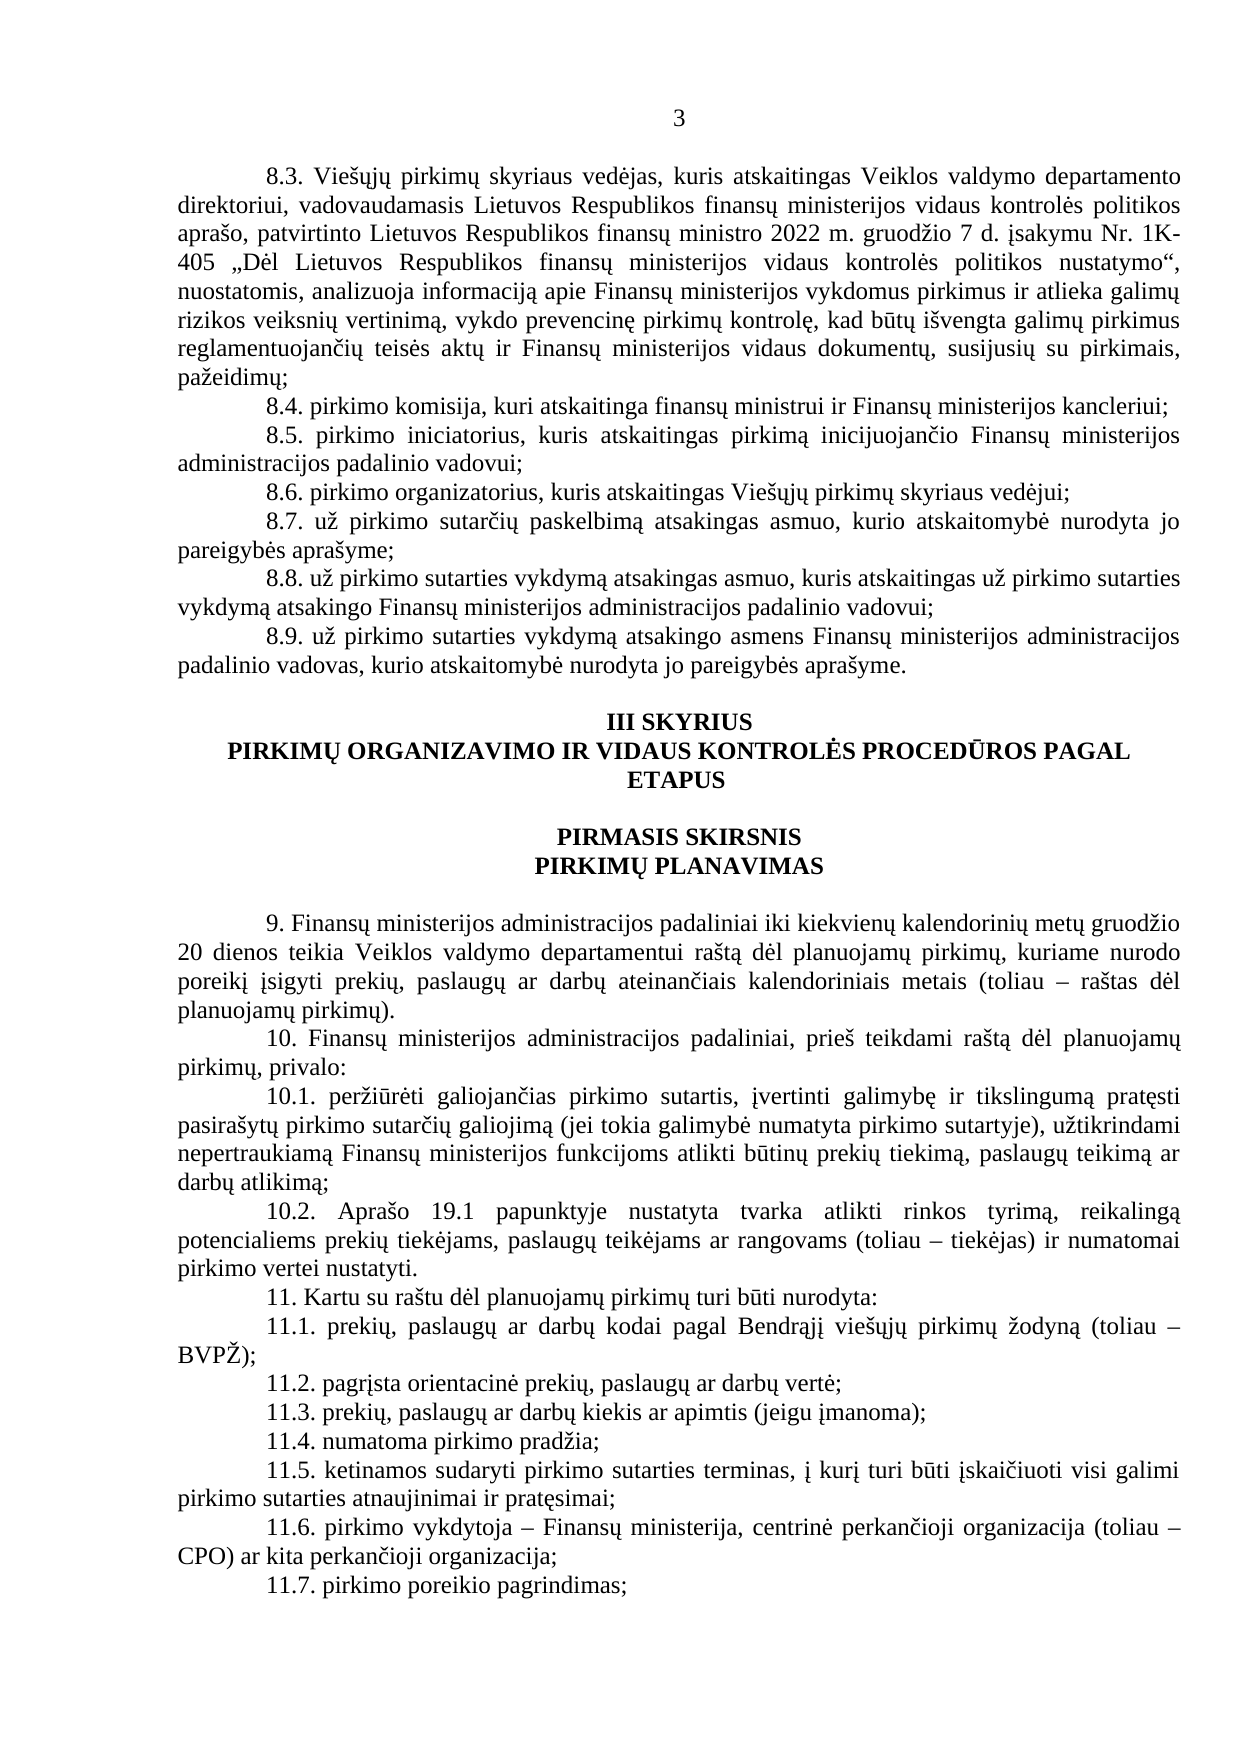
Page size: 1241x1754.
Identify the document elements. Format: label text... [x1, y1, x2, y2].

text 11.4. numatoma pirkimo pradžia; [177, 1426, 1181, 1455]
text III SKYRIUS [177, 707, 1181, 736]
text 11.5. ketinamos sudaryti pirkimo sutarties terminas, į kurį turi būti įskaičiuoti visi galimi pirkimo sutarties atnaujinimai ir pratęsimai; [177, 1455, 1181, 1512]
text 8.6. pirkimo organizatorius, kuris atskaitingas Viešųjų pirkimų skyriaus vedėjui; [177, 477, 1181, 506]
text 11.6. pirkimo vykdytoja – Finansų ministerija, centrinė perkančioji organizacija (toliau – CPO) ar kita perkančioji organizacija; [177, 1512, 1181, 1570]
text 11.7. pirkimo poreikio pagrindimas; [177, 1570, 1181, 1598]
text 8.8. už pirkimo sutarties vykdymą atsakingas asmuo, kuris atskaitingas už pirkimo sutarties vykdymą atsakingo Finansų ministerijos administracijos padalinio vadovui; [177, 563, 1181, 621]
text PIRMASIS SKIRSNIS [177, 822, 1181, 851]
text 10. Finansų ministerijos administracijos padaliniai, prieš teikdami raštą dėl planuojamų pirkimų, privalo: [177, 1023, 1181, 1081]
text 10.2. Aprašo 19.1 papunktyje nustatyta tvarka atlikti rinkos tyrimą, reikalingą potencialiems prekių tiekėjams, paslaugų teikėjams ar rangovams (toliau – tiekėjas) ir numatomai pirkimo vertei nustatyti. [177, 1196, 1181, 1282]
text 8.3. Viešųjų pirkimų skyriaus vedėjas, kuris atskaitingas Veiklos valdymo departamento direktoriui, vadovaudamasis Lietuvos Respublikos finansų ministerijos vidaus kontrolės politikos aprašo, patvirtinto Lietuvos Respublikos finansų ministro 2022 m. gruodžio 7 d. įsakymu Nr. 1K-405 „Dėl Lietuvos Respublikos finansų ministerijos vidaus kontrolės politikos nustatymo“, nuostatomis, analizuoja informaciją apie Finansų ministerijos vykdomus pirkimus ir atlieka galimų rizikos veiksnių vertinimą, vykdo prevencinę pirkimų kontrolę, kad būtų išvengta galimų pirkimus reglamentuojančių teisės aktų ir Finansų ministerijos vidaus dokumentų, susijusių su pirkimais, pažeidimų; [177, 161, 1181, 391]
text 11.3. prekių, paslaugų ar darbų kiekis ar apimtis (jeigu įmanoma); [177, 1397, 1181, 1426]
text 11. Kartu su raštu dėl planuojamų pirkimų turi būti nurodyta: [177, 1282, 1181, 1311]
text 8.7. už pirkimo sutarčių paskelbimą atsakingas asmuo, kurio atskaitomybė nurodyta jo pareigybės aprašyme; [177, 506, 1181, 563]
text 8.5. pirkimo iniciatorius, kuris atskaitingas pirkimą inicijuojančio Finansų ministerijos administracijos padalinio vadovui; [177, 420, 1181, 477]
text PIRKIMŲ ORGANIZAVIMO IR VIDAUS KONTROLĖS PROCEDŪROS PAGAL ETAPUS [177, 736, 1181, 793]
text 8.4. pirkimo komisija, kuri atskaitinga finansų ministrui ir Finansų ministerijos kancleriui; [177, 391, 1181, 420]
text 8.9. už pirkimo sutarties vykdymą atsakingo asmens Finansų ministerijos administracijos padalinio vadovas, kurio atskaitomybė nurodyta jo pareigybės aprašyme. [177, 621, 1181, 678]
text 9. Finansų ministerijos administracijos padaliniai iki kiekvienų kalendorinių metų gruodžio 20 dienos teikia Veiklos valdymo departamentui raštą dėl planuojamų pirkimų, kuriame nurodo poreikį įsigyti prekių, paslaugų ar darbų ateinančiais kalendoriniais metais (toliau – raštas dėl planuojamų pirkimų). [177, 908, 1181, 1023]
text 11.2. pagrįsta orientacinė prekių, paslaugų ar darbų vertė; [177, 1368, 1181, 1397]
text 10.1. peržiūrėti galiojančias pirkimo sutartis, įvertinti galimybę ir tikslingumą pratęsti pasirašytų pirkimo sutarčių galiojimą (jei tokia galimybė numatyta pirkimo sutartyje), užtikrindami nepertraukiamą Finansų ministerijos funkcijoms atlikti būtinų prekių tiekimą, paslaugų teikimą ar darbų atlikimą; [177, 1081, 1181, 1196]
text PIRKIMŲ PLANAVIMAS [177, 851, 1181, 880]
text 11.1. prekių, paslaugų ar darbų kodai pagal Bendrąjį viešųjų pirkimų žodyną (toliau – BVPŽ); [177, 1311, 1181, 1368]
